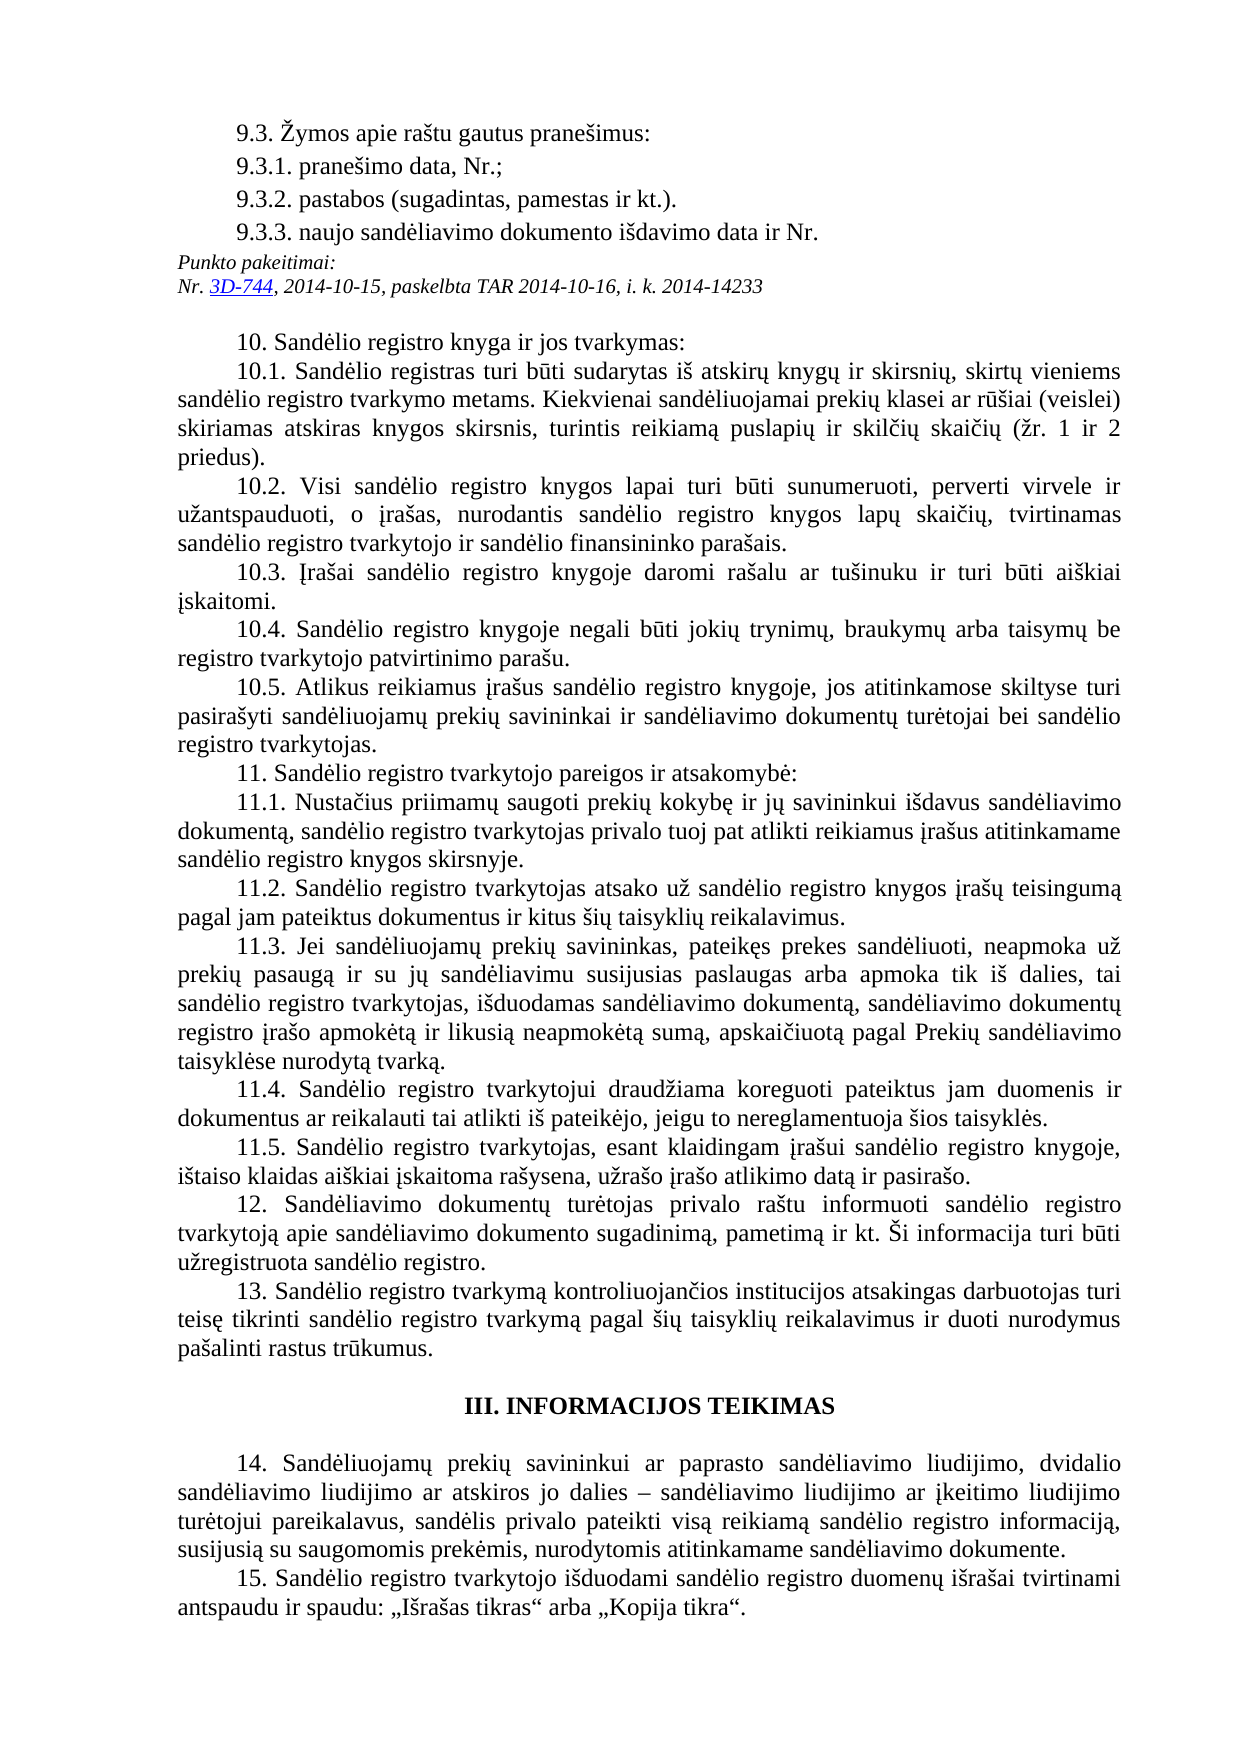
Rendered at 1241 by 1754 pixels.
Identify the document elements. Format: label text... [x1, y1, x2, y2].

text 10.5. Atlikus reikiamus įrašus sandėlio registro knygoje, jos atitinkamose skiltyse turi pasirašyti sandėliuojamų prekių savininkai ir sandėliavimo dokumentų turėtojai bei sandėlio registro tvarkytojas. [177, 672, 1122, 758]
text 9.3.3. naujo sandėliavimo dokumento išdavimo data ir Nr. [177, 217, 1122, 246]
text 11.4. Sandėlio registro tvarkytojui draudžiama koreguoti pateiktus jam duomenis ir dokumentus ar reikalauti tai atlikti iš pateikėjo, jeigu to nereglamentuoja šios taisyklės. [177, 1074, 1122, 1132]
text 11.3. Jei sandėliuojamų prekių savininkas, pateikęs prekes sandėliuoti, neapmoka už prekių pasaugą ir su jų sandėliavimu susijusias paslaugas arba apmoka tik iš dalies, tai sandėlio registro tvarkytojas, išduodamas sandėliavimo dokumentą, sandėliavimo dokumentų registro įrašo apmokėtą ir likusią neapmokėtą sumą, apskaičiuotą pagal Prekių sandėliavimo taisyklėse nurodytą tvarką. [177, 931, 1122, 1074]
text 15. Sandėlio registro tvarkytojo išduodami sandėlio registro duomenų išrašai tvirtinami antspaudu ir spaudu: „Išrašas tikras“ arba „Kopija tikra“. [177, 1563, 1122, 1621]
text 12. Sandėliavimo dokumentų turėtojas privalo raštu informuoti sandėlio registro tvarkytoją apie sandėliavimo dokumento sugadinimą, pametimą ir kt. Ši informacija turi būti užregistruota sandėlio registro. [177, 1189, 1122, 1276]
text 11.2. Sandėlio registro tvarkytojas atsako už sandėlio registro knygos įrašų teisingumą pagal jam pateiktus dokumentus ir kitus šių taisyklių reikalavimus. [177, 873, 1122, 931]
text 10. Sandėlio registro knyga ir jos tvarkymas: [177, 327, 1122, 356]
text 9.3. Žymos apie raštu gautus pranešimus: [236, 118, 1231, 147]
text 10.1. Sandėlio registras turi būti sudarytas iš atskirų knygų ir skirsnių, skirtų vieniems sandėlio registro tvarkymo metams. Kiekvienai sandėliuojamai prekių klasei ar rūšiai (veislei) skiriamas atskiras knygos skirsnis, turintis reikiamą puslapių ir skilčių skaičių (žr. 1 ir 2 priedus). [177, 356, 1122, 471]
text 13. Sandėlio registro tvarkymą kontroliuojančios institucijos atsakingas darbuotojas turi teisę tikrinti sandėlio registro tvarkymą pagal šių taisyklių reikalavimus ir duoti nurodymus pašalinti rastus trūkumus. [177, 1276, 1122, 1362]
text 11.1. Nustačius priimamų saugoti prekių kokybę ir jų savininkui išdavus sandėliavimo dokumentą, sandėlio registro tvarkytojas privalo tuoj pat atlikti reikiamus įrašus atitinkamame sandėlio registro knygos skirsnyje. [177, 787, 1122, 873]
text 11.5. Sandėlio registro tvarkytojas, esant klaidingam įrašui sandėlio registro knygoje, ištaiso klaidas aiškiai įskaitoma rašysena, užrašo įrašo atlikimo datą ir pasirašo. [177, 1132, 1122, 1189]
text Punkto pakeitimai: [177, 250, 1122, 274]
text 10.4. Sandėlio registro knygoje negali būti jokių trynimų, braukymų arba taisymų be registro tvarkytojo patvirtinimo parašu. [177, 614, 1122, 672]
text 14. Sandėliuojamų prekių savininkui ar paprasto sandėliavimo liudijimo, dvidalio sandėliavimo liudijimo ar atskiros jo dalies – sandėliavimo liudijimo ar įkeitimo liudijimo turėtojui pareikalavus, sandėlis privalo pateikti visą reikiamą sandėlio registro informaciją, susijusią su saugomomis prekėmis, nurodytomis atitinkamame sandėliavimo dokumente. [177, 1448, 1122, 1563]
text 10.3. Įrašai sandėlio registro knygoje daromi rašalu ar tušinuku ir turi būti aiškiai įskaitomi. [177, 557, 1122, 614]
text 9.3.2. pastabos (sugadintas, pamestas ir kt.). [236, 184, 1231, 213]
text 9.3.1. pranešimo data, Nr.; [236, 151, 1231, 180]
text III. INFORMACIJOS TEIKIMAS [177, 1391, 1122, 1419]
text Nr. 3D-744, 2014-10-15, paskelbta TAR 2014-10-16, i. k. 2014-14233 [177, 274, 1122, 298]
text 10.2. Visi sandėlio registro knygos lapai turi būti sunumeruoti, perverti virvele ir užantspauduoti, o įrašas, nurodantis sandėlio registro knygos lapų skaičių, tvirtinamas sandėlio registro tvarkytojo ir sandėlio finansininko parašais. [177, 471, 1122, 557]
text 11. Sandėlio registro tvarkytojo pareigos ir atsakomybė: [177, 758, 1122, 787]
